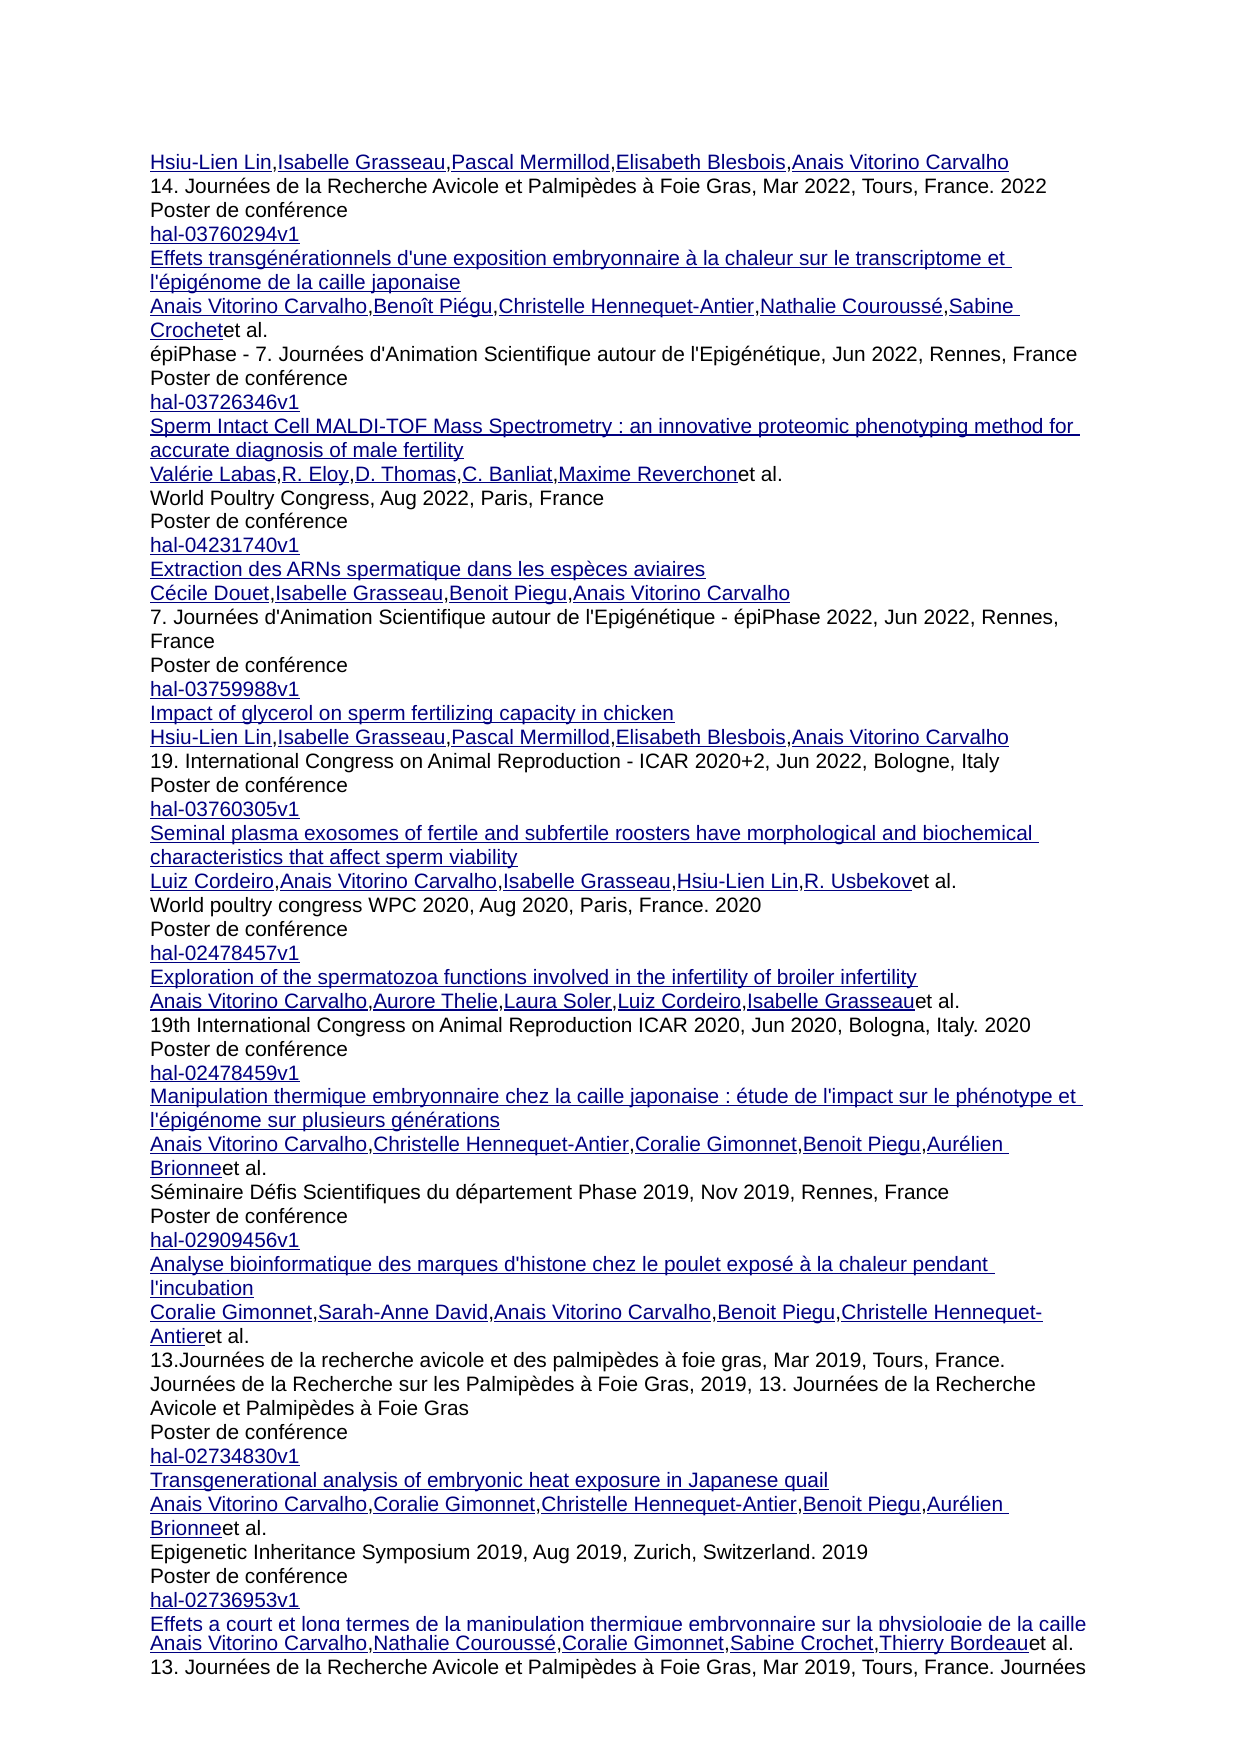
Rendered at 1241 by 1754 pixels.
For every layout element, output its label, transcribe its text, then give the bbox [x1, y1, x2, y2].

table_cell Effets a court et long termes de la manipulation thermique embryonnaire sur la physiologie de la caille japonaise Anais Vitorino Carvalho,Nathalie Couroussé,Coralie Gimonnet,Sabine Crochet,Thierry Bordeauet al. 13. Journées de la Recherche Avicole et Palmipèdes à Foie Gras, Mar 2019, Tours, France. Journées de la Recherche Avicole et des Palmipèdes à Foie Gras, 2019, 13. Journées de la Recherche Avicole et des Palmipèdes à Foie Gras Poster de conférence hal-02735184v1 [150, 1611, 1090, 1679]
table_cell Hsiu-Lien Lin,Isabelle Grasseau,Pascal Mermillod,Elisabeth Blesbois,Anais Vitorino Carvalho 14. Journées de la Recherche Avicole et Palmipèdes à Foie Gras, Mar 2022, Tours, France. 2022 Poster de conférence hal-03760294v1 [150, 150, 1090, 246]
table_cell Extraction des ARNs spermatique dans les espèces aviaires Cécile Douet,Isabelle Grasseau,Benoit Piegu,Anais Vitorino Carvalho 7. Journées d'Animation Scientifique autour de l'Epigénétique - épiPhase 2022, Jun 2022, Rennes, France Poster de conférence hal-03759988v1 [150, 557, 1090, 701]
table_cell Impact of glycerol on sperm fertilizing capacity in chicken Hsiu-Lien Lin,Isabelle Grasseau,Pascal Mermillod,Elisabeth Blesbois,Anais Vitorino Carvalho 19. International Congress on Animal Reproduction - ICAR 2020+2, Jun 2022, Bologne, Italy Poster de conférence hal-03760305v1 [150, 701, 1090, 821]
table_cell Exploration of the spermatozoa functions involved in the infertility of broiler infertility Anais Vitorino Carvalho,Aurore Thelie,Laura Soler,Luiz Cordeiro,Isabelle Grasseauet al. 19th International Congress on Animal Reproduction ICAR 2020, Jun 2020, Bologna, Italy. 2020 Poster de conférence hal-02478459v1 [150, 965, 1090, 1084]
table_cell Transgenerational analysis of embryonic heat exposure in Japanese quail Anais Vitorino Carvalho,Coralie Gimonnet,Christelle Hennequet-Antier,Benoit Piegu,Aurélien Brionneet al. Epigenetic Inheritance Symposium 2019, Aug 2019, Zurich, Switzerland. 2019 Poster de conférence hal-02736953v1 [150, 1468, 1090, 1611]
table_cell Sperm Intact Cell MALDI-TOF Mass Spectrometry : an innovative proteomic phenotyping method for accurate diagnosis of male fertility Valérie Labas,R. Eloy,D. Thomas,C. Banliat,Maxime Reverchonet al. World Poultry Congress, Aug 2022, Paris, France Poster de conférence hal-04231740v1 [150, 414, 1090, 557]
table_cell Seminal plasma exosomes of fertile and subfertile roosters have morphological and biochemical characteristics that affect sperm viability Luiz Cordeiro,Anais Vitorino Carvalho,Isabelle Grasseau,Hsiu-Lien Lin,R. Usbekovet al. World poultry congress WPC 2020, Aug 2020, Paris, France. 2020 Poster de conférence hal-02478457v1 [150, 821, 1090, 964]
table_cell Manipulation thermique embryonnaire chez la caille japonaise : étude de l'impact sur le phénotype et l'épigénome sur plusieurs générations Anais Vitorino Carvalho,Christelle Hennequet-Antier,Coralie Gimonnet,Benoit Piegu,Aurélien Brionneet al. Séminaire Défis Scientifiques du département Phase 2019, Nov 2019, Rennes, France Poster de conférence hal-02909456v1 [150, 1084, 1090, 1252]
table_cell Effets transgénérationnels d'une exposition embryonnaire à la chaleur sur le transcriptome et l'épigénome de la caille japonaise Anais Vitorino Carvalho,Benoît Piégu,Christelle Hennequet-Antier,Nathalie Couroussé,Sabine Crochetet al. épiPhase - 7. Journées d'Animation Scientifique autour de l'Epigénétique, Jun 2022, Rennes, France Poster de conférence hal-03726346v1 [150, 246, 1090, 413]
table_cell Analyse bioinformatique des marques d'histone chez le poulet exposé à la chaleur pendant l'incubation Coralie Gimonnet,Sarah-Anne David,Anais Vitorino Carvalho,Benoit Piegu,Christelle Hennequet-Antieret al. 13.Journées de la recherche avicole et des palmipèdes à foie gras, Mar 2019, Tours, France. Journées de la Recherche sur les Palmipèdes à Foie Gras, 2019, 13. Journées de la Recherche Avicole et Palmipèdes à Foie Gras Poster de conférence hal-02734830v1 [150, 1252, 1090, 1468]
